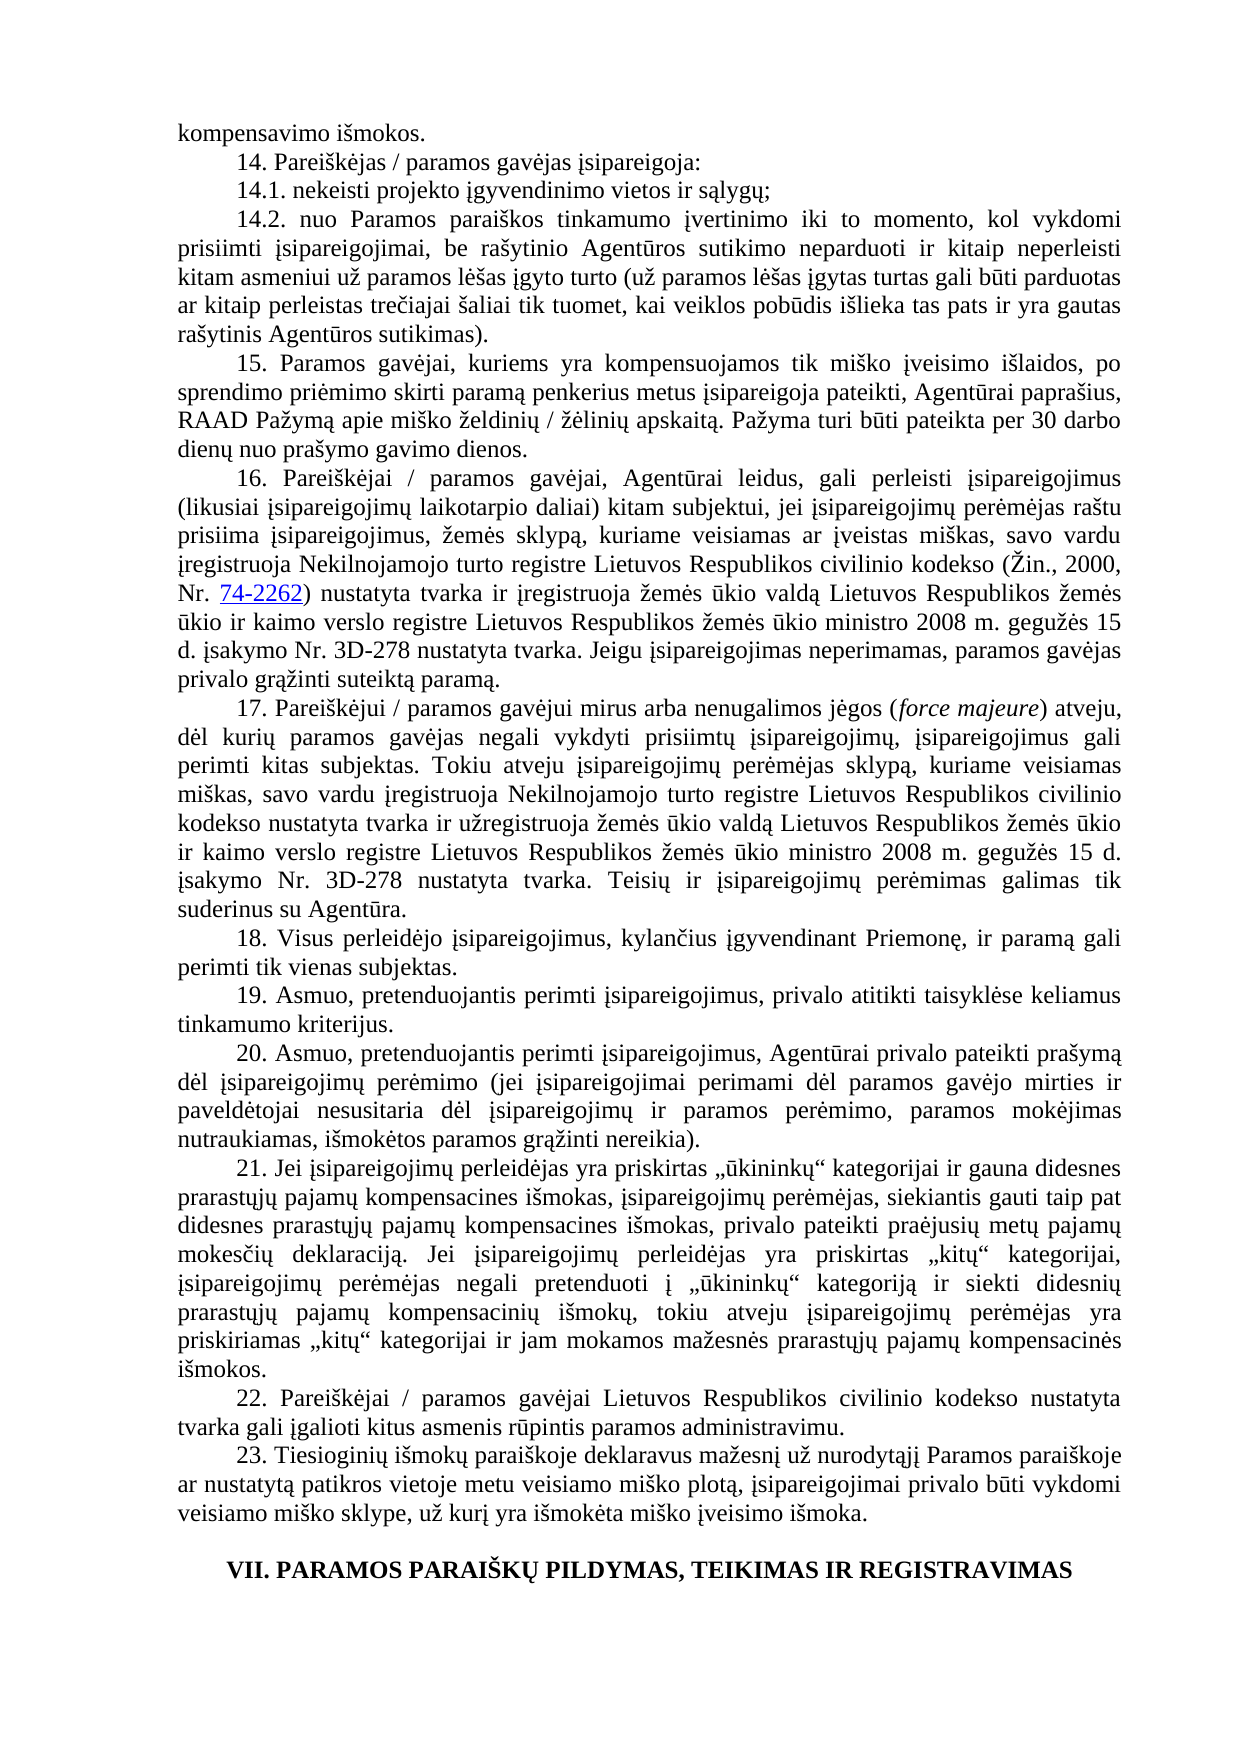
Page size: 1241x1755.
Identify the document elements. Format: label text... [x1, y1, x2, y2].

text 15. Paramos gavėjai, kuriems yra kompensuojamos tik miško įveisimo išlaidos, po sprendimo priėmimo skirti paramą penkerius metus įsipareigoja pateikti, Agentūrai paprašius, RAAD Pažymą apie miško želdinių / žėlinių apskaitą. Pažyma turi būti pateikta per 30 darbo dienų nuo prašymo gavimo dienos. [177, 348, 1122, 463]
text 14.2. nuo Paramos paraiškos tinkamumo įvertinimo iki to momento, kol vykdomi prisiimti įsipareigojimai, be rašytinio Agentūros sutikimo neparduoti ir kitaip neperleisti kitam asmeniui už paramos lėšas įgyto turto (už paramos lėšas įgytas turtas gali būti parduotas ar kitaip perleistas trečiajai šaliai tik tuomet, kai veiklos pobūdis išlieka tas pats ir yra gautas rašytinis Agentūros sutikimas). [177, 204, 1122, 348]
text 19. Asmuo, pretenduojantis perimti įsipareigojimus, privalo atitikti taisyklėse keliamus tinkamumo kriterijus. [177, 981, 1122, 1038]
text 17. Pareiškėjui / paramos gavėjui mirus arba nenugalimos jėgos (force majeure) atveju, dėl kurių paramos gavėjas negali vykdyti prisiimtų įsipareigojimų, įsipareigojimus gali perimti kitas subjektas. Tokiu atveju įsipareigojimų perėmėjas sklypą, kuriame veisiamas miškas, savo vardu įregistruoja Nekilnojamojo turto registre Lietuvos Respublikos civilinio kodekso nustatyta tvarka ir užregistruoja žemės ūkio valdą Lietuvos Respublikos žemės ūkio ir kaimo verslo registre Lietuvos Respublikos žemės ūkio ministro 2008 m. gegužės 15 d. įsakymo Nr. 3D-278 nustatyta tvarka. Teisių ir įsipareigojimų perėmimas galimas tik suderinus su Agentūra. [177, 693, 1122, 923]
text 16. Pareiškėjai / paramos gavėjai, Agentūrai leidus, gali perleisti įsipareigojimus (likusiai įsipareigojimų laikotarpio daliai) kitam subjektui, jei įsipareigojimų perėmėjas raštu prisiima įsipareigojimus, žemės sklypą, kuriame veisiamas ar įveistas miškas, savo vardu įregistruoja Nekilnojamojo turto registre Lietuvos Respublikos civilinio kodekso (Žin., 2000, Nr. 74-2262) nustatyta tvarka ir įregistruoja žemės ūkio valdą Lietuvos Respublikos žemės ūkio ir kaimo verslo registre Lietuvos Respublikos žemės ūkio ministro 2008 m. gegužės 15 d. įsakymo Nr. 3D-278 nustatyta tvarka. Jeigu įsipareigojimas neperimamas, paramos gavėjas privalo grąžinti suteiktą paramą. [177, 463, 1122, 693]
text 23. Tiesioginių išmokų paraiškoje deklaravus mažesnį už nurodytąjį Paramos paraiškoje ar nustatytą patikros vietoje metu veisiamo miško plotą, įsipareigojimai privalo būti vykdomi veisiamo miško sklype, už kurį yra išmokėta miško įveisimo išmoka. [177, 1441, 1122, 1527]
text kompensavimo išmokos. [177, 118, 1122, 147]
text 18. Visus perleidėjo įsipareigojimus, kylančius įgyvendinant Priemonę, ir paramą gali perimti tik vienas subjektas. [177, 923, 1122, 981]
text 14.1. nekeisti projekto įgyvendinimo vietos ir sąlygų; [177, 176, 1122, 204]
text 14. Pareiškėjas / paramos gavėjas įsipareigoja: [177, 147, 1122, 176]
text 21. Jei įsipareigojimų perleidėjas yra priskirtas „ūkininkų“ kategorijai ir gauna didesnes prarastųjų pajamų kompensacines išmokas, įsipareigojimų perėmėjas, siekiantis gauti taip pat didesnes prarastųjų pajamų kompensacines išmokas, privalo pateikti praėjusių metų pajamų mokesčių deklaraciją. Jei įsipareigojimų perleidėjas yra priskirtas „kitų“ kategorijai, įsipareigojimų perėmėjas negali pretenduoti į „ūkininkų“ kategoriją ir siekti didesnių prarastųjų pajamų kompensacinių išmokų, tokiu atveju įsipareigojimų perėmėjas yra priskiriamas „kitų“ kategorijai ir jam mokamos mažesnės prarastųjų pajamų kompensacinės išmokos. [177, 1153, 1122, 1383]
text VII. PARAMOS PARAIŠKŲ PILDYMAS, TEIKIMAS IR REGISTRAVIMAS [177, 1556, 1122, 1584]
text 22. Pareiškėjai / paramos gavėjai Lietuvos Respublikos civilinio kodekso nustatyta tvarka gali įgalioti kitus asmenis rūpintis paramos administravimu. [177, 1383, 1122, 1441]
text 20. Asmuo, pretenduojantis perimti įsipareigojimus, Agentūrai privalo pateikti prašymą dėl įsipareigojimų perėmimo (jei įsipareigojimai perimami dėl paramos gavėjo mirties ir paveldėtojai nesusitaria dėl įsipareigojimų ir paramos perėmimo, paramos mokėjimas nutraukiamas, išmokėtos paramos grąžinti nereikia). [177, 1038, 1122, 1153]
